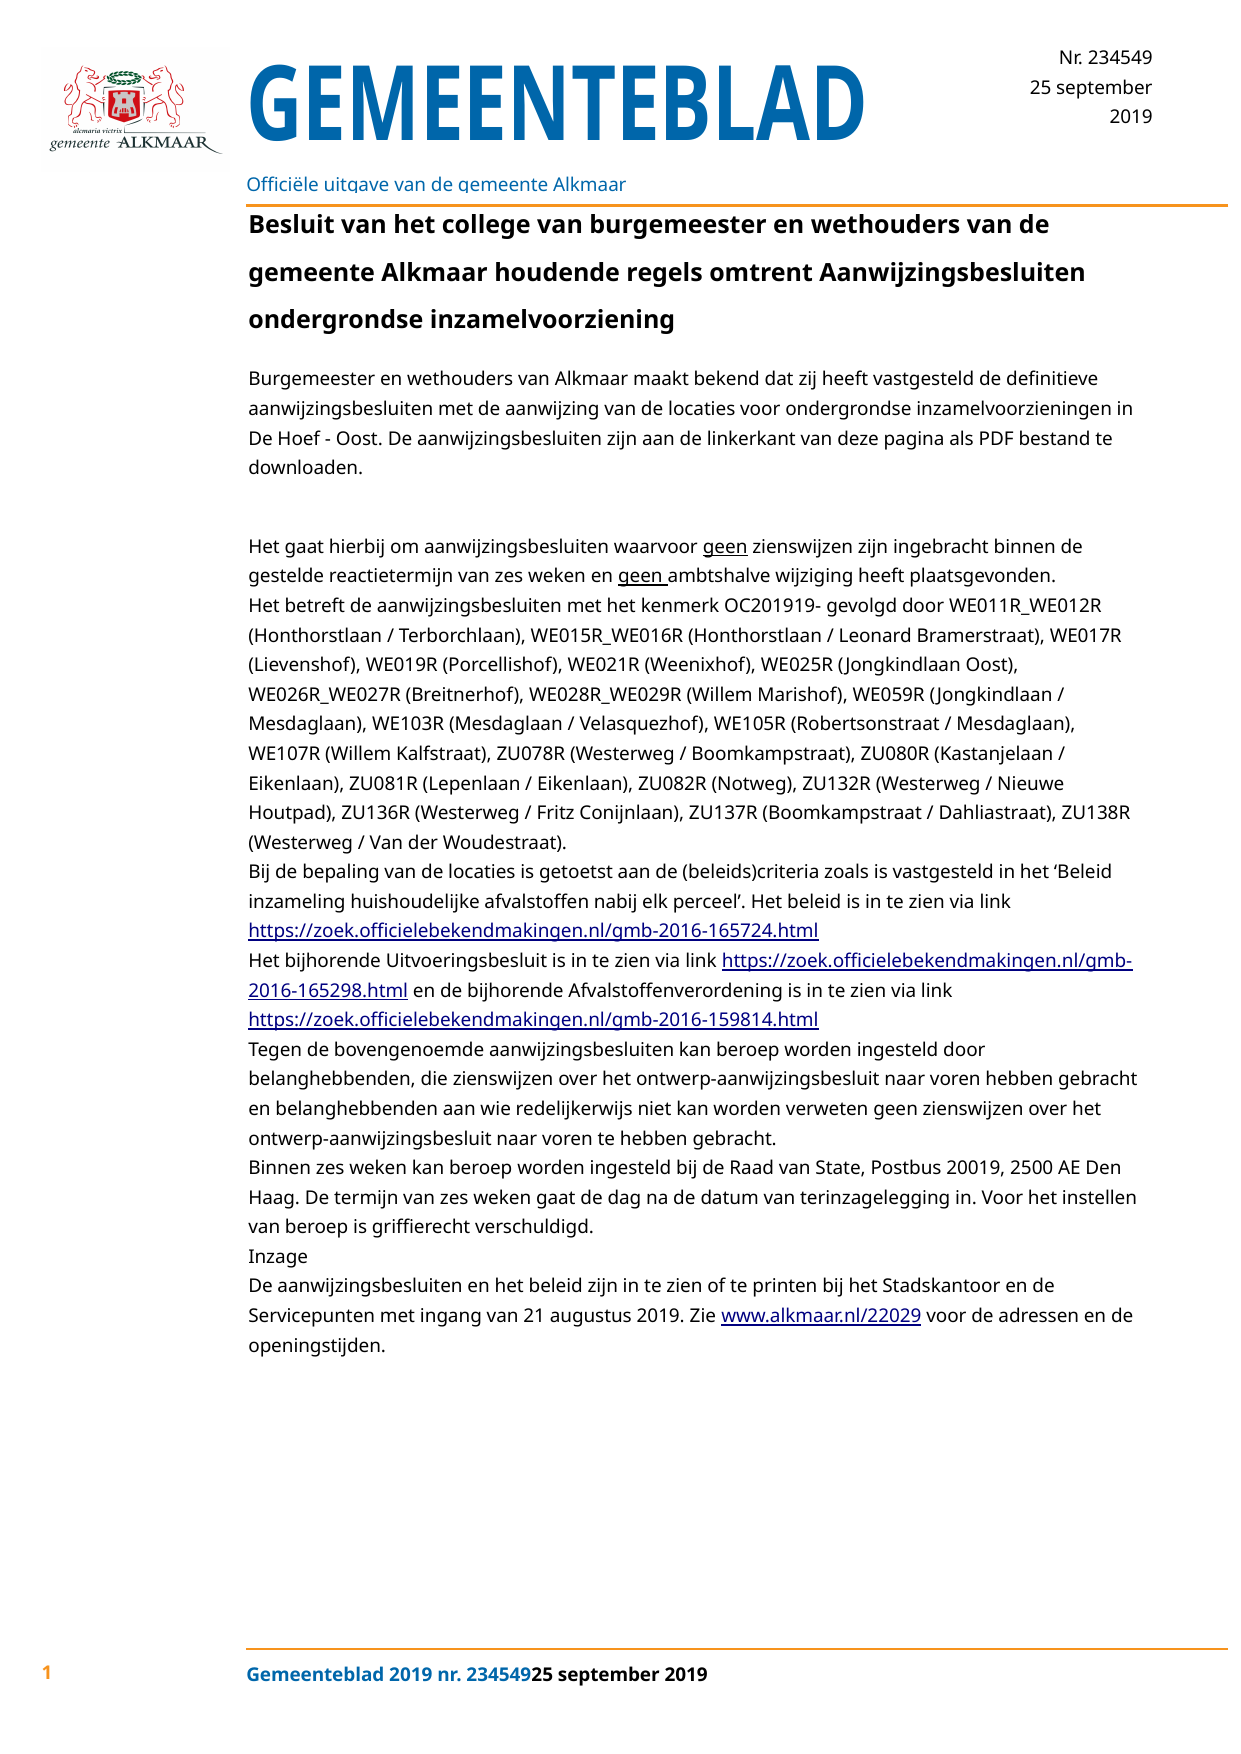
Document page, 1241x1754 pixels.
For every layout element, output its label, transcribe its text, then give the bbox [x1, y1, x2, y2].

text Inzage [248, 1243, 1152, 1269]
picture [41, 47, 231, 172]
text Bij de bepaling van de locaties is getoetst aan de (beleids)criteria zoals is vastgesteld in het ‘Beleid inzameling huishoudelijke afvalstoffen nabij elk perceel’. Het beleid is in te zien via link https://zoek.officielebekendmakingen.nl/gmb-2016-165724.html [248, 858, 1152, 943]
text Besluit van het college van burgemeester en wethouders van de gemeente Alkmaar houdende regels omtrent Aanwijzingsbesluiten ondergrondse inzamelvoorziening [248, 207, 1152, 336]
text De aanwijzingsbesluiten en het beleid zijn in te zien of te printen bij het Stadskantoor en de Servicepunten met ingang van 21 augustus 2019. Zie www.alkmaar.nl/22029 voor de adressen en de openingstijden. [248, 1273, 1152, 1358]
text Het betreft de aanwijzingsbesluiten met het kenmerk OC201919- gevolgd door WE011R_WE012R (Honthorstlaan / Terborchlaan), WE015R_WE016R (Honthorstlaan / Leonard Bramerstraat), WE017R (Lievenshof), WE019R (Porcellishof), WE021R (Weenixhof), WE025R (Jongkindlaan Oost), WE026R_WE027R (Breitnerhof), WE028R_WE029R (Willem Marishof), WE059R (Jongkindlaan / Mesdaglaan), WE103R (Mesdaglaan / Velasquezhof), WE105R (Robertsonstraat / Mesdaglaan), WE107R (Willem Kalfstraat), ZU078R (Westerweg / Boomkampstraat), ZU080R (Kastanjelaan / Eikenlaan), ZU081R (Lepenlaan / Eikenlaan), ZU082R (Notweg), ZU132R (Westerweg / Nieuwe Houtpad), ZU136R (Westerweg / Fritz Conijnlaan), ZU137R (Boomkampstraat / Dahliastraat), ZU138R (Westerweg / Van der Woudestraat). [248, 592, 1152, 855]
text Het bijhorende Uitvoeringsbesluit is in te zien via link https://zoek.officielebekendmakingen.nl/gmb-2016-165298.html en de bijhorende Afvalstoffenverordening is in te zien via link https://zoek.officielebekendmakingen.nl/gmb-2016-159814.html [248, 947, 1152, 1032]
text Binnen zes weken kan beroep worden ingesteld bij de Raad van State, Postbus 20019, 2500 AE Den Haag. De termijn van zes weken gaat de dag na de datum van terinzagelegging in. Voor het instellen van beroep is griffierecht verschuldigd. [248, 1154, 1152, 1239]
text Het gaat hierbij om aanwijzingsbesluiten waarvoor geen zienswijzen zijn ingebracht binnen de gestelde reactietermijn van zes weken en geen ambtshalve wijziging heeft plaatsgevonden. [248, 533, 1152, 588]
text Burgemeester en wethouders van Alkmaar maakt bekend dat zij heeft vastgesteld de definitieve aanwijzingsbesluiten met de aanwijzing van de locaties voor ondergrondse inzamelvoorzieningen in De Hoef - Oost. De aanwijzingsbesluiten zijn aan de linkerkant van deze pagina als PDF bestand te downloaden. [248, 366, 1152, 480]
text Tegen de bovengenoemde aanwijzingsbesluiten kan beroep worden ingesteld door belanghebbenden, die zienswijzen over het ontwerp-aanwijzingsbesluit naar voren hebben gebracht en belanghebbenden aan wie redelijkerwijs niet kan worden verweten geen zienswijzen over het ontwerp-aanwijzingsbesluit naar voren te hebben gebracht. [248, 1036, 1152, 1151]
